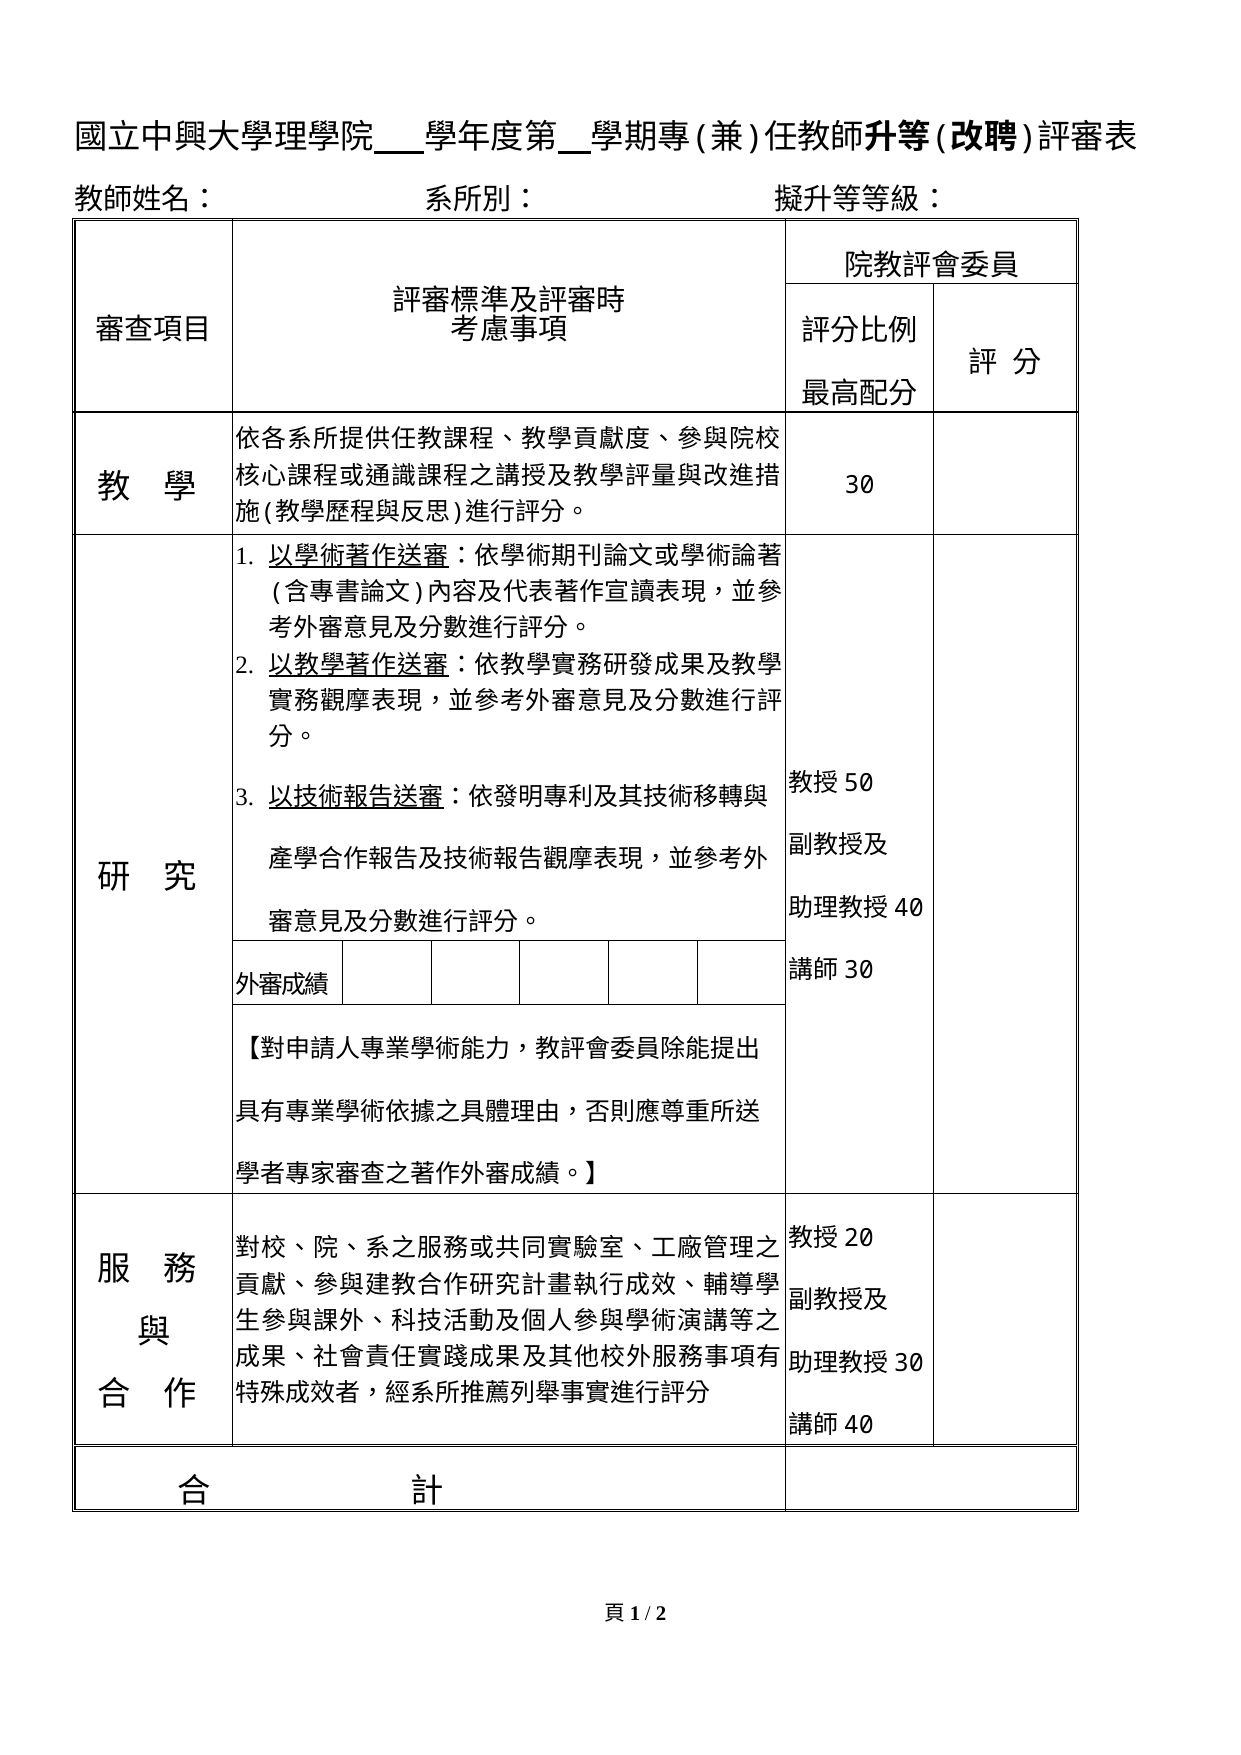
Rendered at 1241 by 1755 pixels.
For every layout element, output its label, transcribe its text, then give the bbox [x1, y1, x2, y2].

table_cell [934, 1194, 1076, 1443]
table_cell 研 究 [76, 535, 232, 1192]
table_header 院教評會委員 [786, 221, 1076, 283]
table_cell [609, 941, 697, 1004]
table_cell 評 分 [934, 284, 1076, 411]
table_cell [934, 535, 1076, 1192]
table_cell [432, 941, 519, 1004]
table_cell [698, 941, 785, 1004]
table_cell 【對申請人專業學術能力，教評會委員除能提出具有專業學術依據之具體理由，否則應尊重所送學者專家審查之著作外審成績。】 [233, 1005, 785, 1192]
table_cell 教授50 副教授及 助理教授40 講師30 [786, 535, 933, 1192]
table_cell 對校、院、系之服務或共同實驗室、工廠管理之貢獻、參與建教合作研究計畫執行成效、輔導學生參與課外、科技活動及個人參與學術演講等之成果、社會責任實踐成果及其他校外服務事項有特殊成效者，經系所推薦列舉事實進行評分 [233, 1194, 785, 1443]
table_cell 教 學 [76, 413, 232, 534]
table_cell 30 [786, 413, 933, 534]
table_cell 以學術著作送審：依學術期刊論文或學術論著(含專書論文)內容及代表著作宣讀表現，並參考外審意見及分數進行評分。 以教學著作送審：依教學實務研發成果及教學實務觀摩表現，並參考外審意見及分數進行評分。 以技術報告送審：依發明專利及其技術移轉與產學合作報告及技術報告觀摩表現，並參考外審意見及分數進行評分。 [233, 535, 785, 940]
text 國立中興大學理學院 學年度第 學期專(兼)任教師升等(改聘)評審表 [74, 93, 1196, 155]
table_cell 評分比例最高配分 [786, 284, 933, 411]
table_cell 教授20 副教授及 助理教授30 講師40 [786, 1194, 933, 1443]
table_cell [520, 941, 608, 1004]
table_cell 依各系所提供任教課程、教學貢獻度、參與院校核心課程或通識課程之講授及教學評量與改進措施(教學歷程與反思)進行評分。 [233, 413, 785, 534]
table_header 評審標準及評審時 考慮事項 [233, 221, 785, 411]
text 教師姓名： 系所別： 擬升等等級： [74, 155, 1196, 218]
table_cell 外審成績 [233, 941, 342, 1004]
table_cell [343, 941, 431, 1004]
table_cell [934, 413, 1076, 534]
table_cell 合 計 [76, 1447, 785, 1509]
table_header 審查項目 [76, 221, 232, 411]
table_cell 服 務 與 合 作 [76, 1194, 232, 1443]
table_cell [786, 1447, 1076, 1509]
